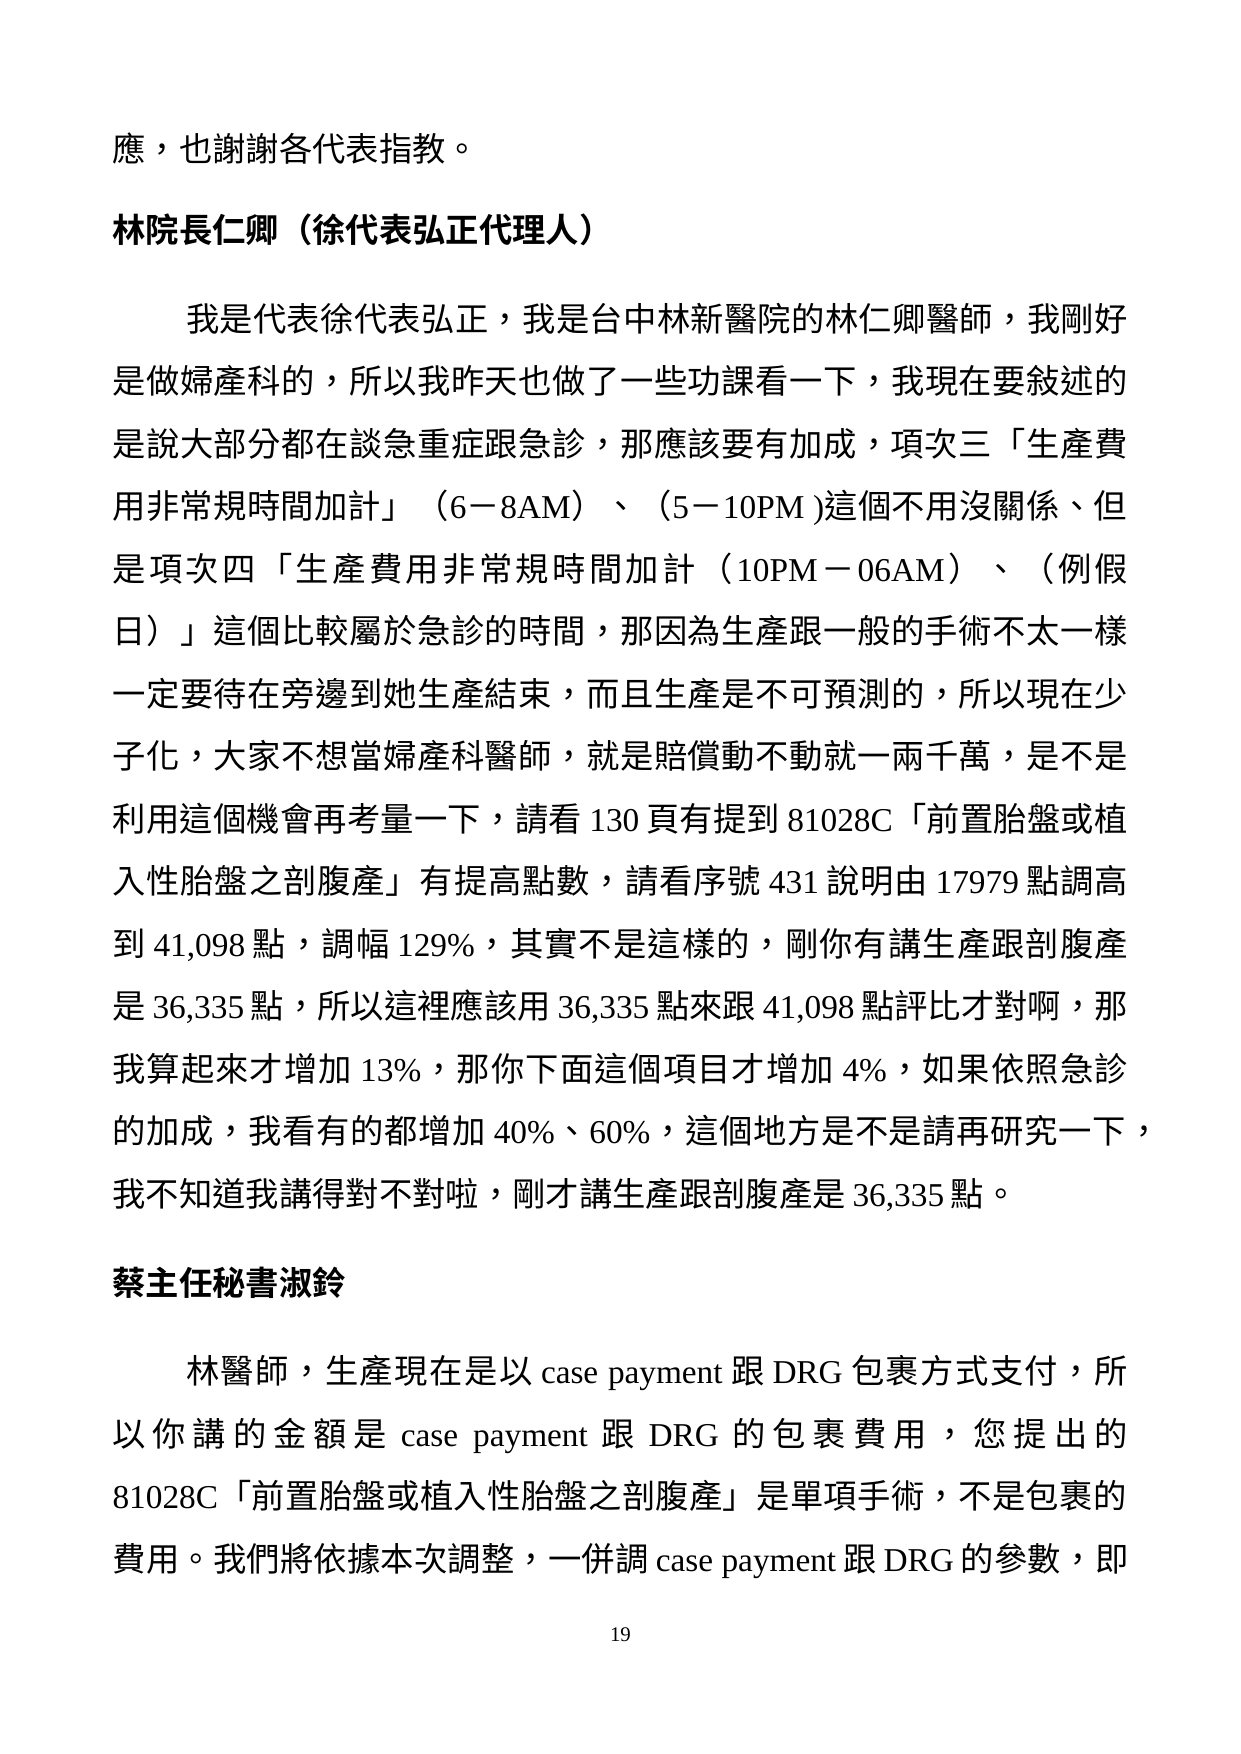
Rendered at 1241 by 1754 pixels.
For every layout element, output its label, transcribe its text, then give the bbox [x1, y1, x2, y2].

text 我是代表徐代表弘正，我是台中林新醫院的林仁卿醫師，我剛好是做婦產科的，所以我昨天也做了一些功課看一下，我現在要敍述的是說大部分都在談急重症跟急診，那應該要有加成，項次三「生產費用非常規時間加計」（6－8AM）、（5－10PM )這個不用沒關係、但是項次四「生產費用非常規時間加計（10PM－06AM）、（例假日）」這個比較屬於急診的時間，那因為生產跟一般的手術不太一樣，一定要待在旁邊到她生產結束，而且生產是不可預測的，所以現在少子化，大家不想當婦產科醫師，就是賠償動不動就一兩千萬，是不是利用這個機會再考量一下，請看130頁有提到81028C「前置胎盤或植入性胎盤之剖腹產」有提高點數，請看序號431說明由17979點調高到41,098點，調幅129%，其實不是這樣的，剛你有講生產跟剖腹產是36,335點，所以這裡應該用36,335點來跟41,098點評比才對啊，那我算起來才增加13%，那你下面這個項目才增加4%，如果依照急診的加成，我看有的都增加40%、60%，這個地方是不是請再研究一下，我不知道我講得對不對啦，剛才講生產跟剖腹產是36,335點。 [112, 275, 1128, 1213]
text 林醫師，生產現在是以case payment跟DRG包裹方式支付，所以你講的金額是case payment跟DRG的包裹費用，您提出的81028C「前置胎盤或植入性胎盤之剖腹產」是單項手術，不是包裹的費用。我們將依據本次調整，一併調case payment跟DRG的參數，即 [112, 1328, 1128, 1578]
text 蔡主任秘書淑鈴 [112, 1239, 1128, 1301]
text 林院長仁卿（徐代表弘正代理人） [112, 186, 1128, 249]
text 至於李玉春教授提的相關新增，目前我們在總額支付下，如要新增新的支付標準我們確實是要有配套的財源，所以每年在總額協商的時候都有一筆新增支付標準的預算，這筆預算我們確實會每年定期收載各單位意見，我們也有主動發掘，像是透過媒體一些相關報導，如有發現醫院有新的自費項目，我們會去請教他這部分對現行傳統手術項目中間不一致的地方可不可以告訴我們，那我們也會去做主動評估把他列入隔年在新醫療科技的參採，那相關新增支付標準程序及表單，其實我們現行已有，包括二代健保要做HTA，現行我們也有委託專業團體幫我們評估是否有比較好的程序及收載作業，針對這部分在此回應，也謝謝各代表指教。 [112, 105, 1128, 168]
